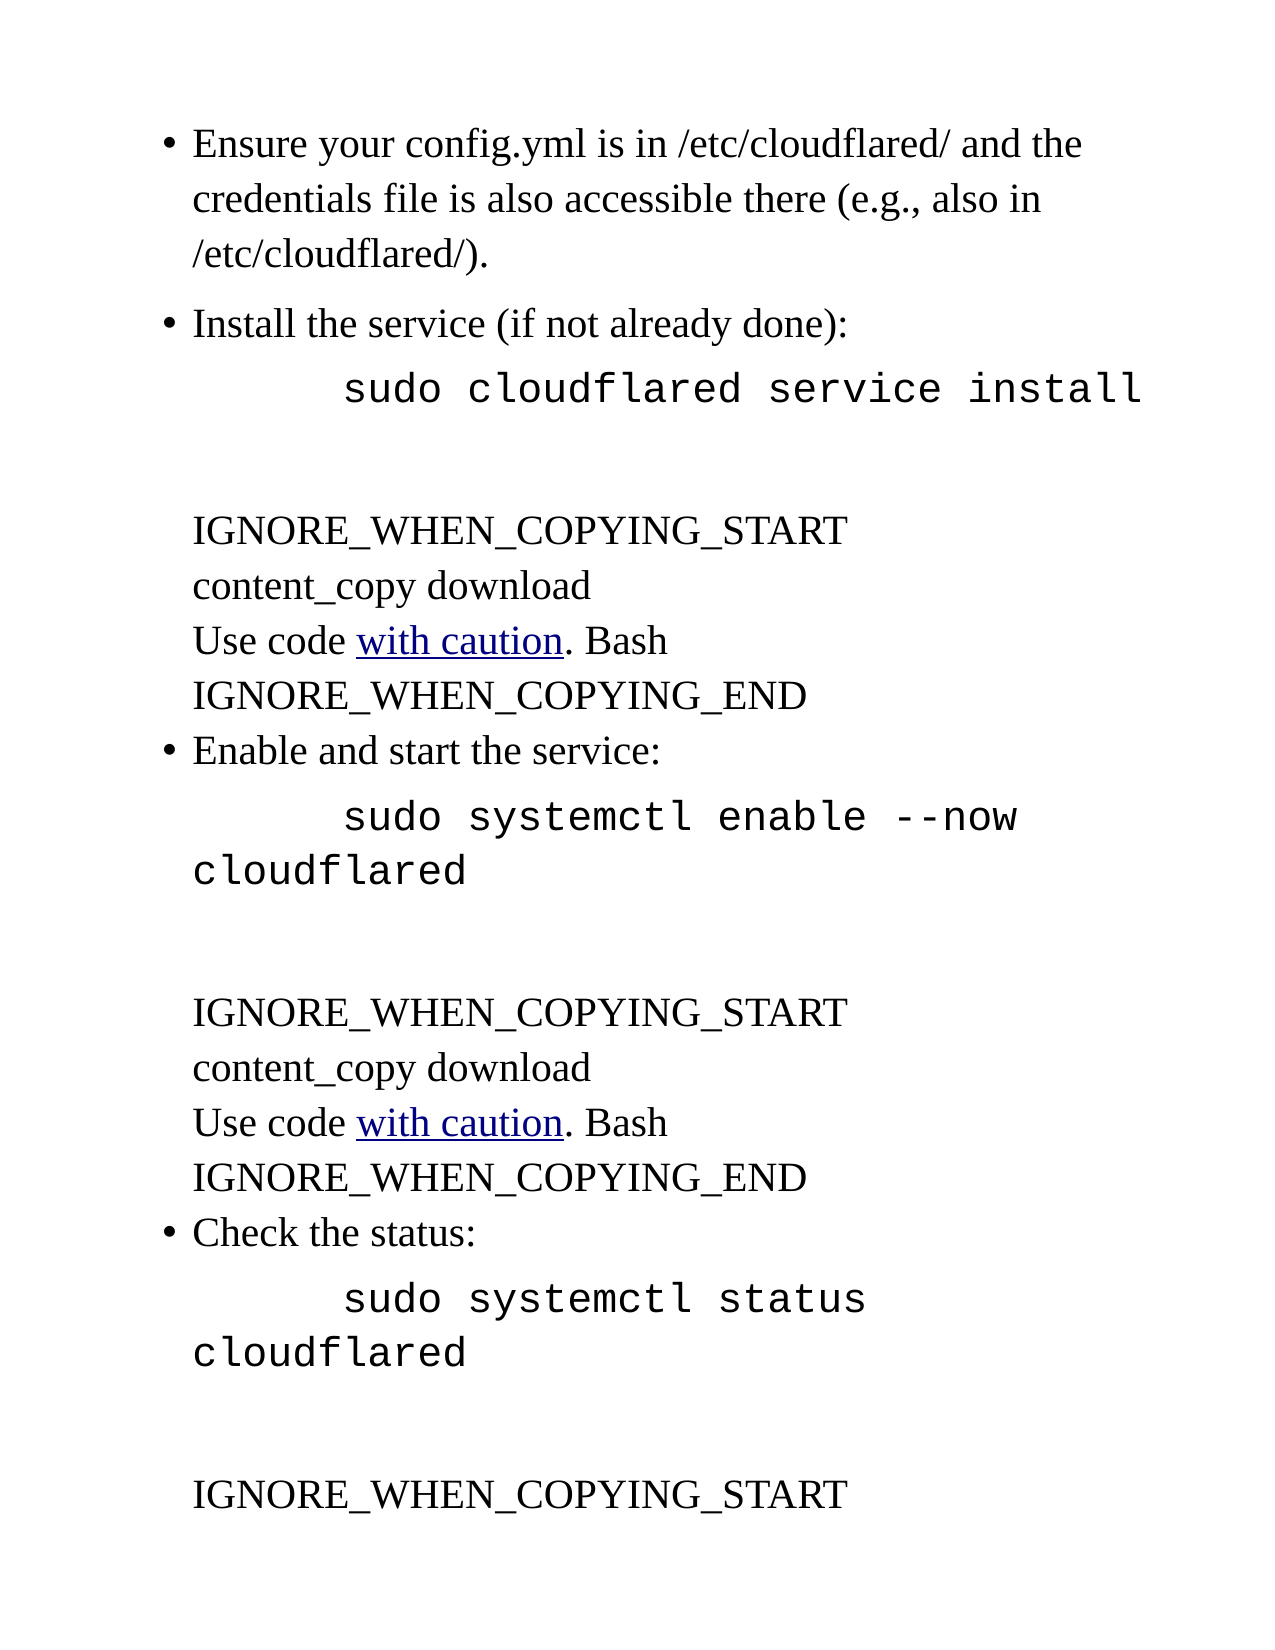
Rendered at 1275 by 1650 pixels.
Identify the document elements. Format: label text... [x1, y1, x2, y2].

list sudo systemctl enable --now cloudflared [162, 796, 1157, 897]
list content_copy download [162, 561, 1157, 608]
list IGNORE_WHEN_COPYING_START [162, 505, 1157, 553]
list IGNORE_WHEN_COPYING_START [162, 1469, 1157, 1517]
list Install the service (if not already done): [162, 298, 1157, 346]
list IGNORE_WHEN_COPYING_END [162, 1153, 1157, 1201]
list Use code with caution. Bash [162, 616, 1157, 663]
list IGNORE_WHEN_COPYING_END [162, 671, 1157, 719]
list Check the status: [162, 1208, 1157, 1256]
list Use code with caution. Bash [162, 1097, 1157, 1145]
list sudo cloudflared service install [162, 368, 1157, 415]
list sudo systemctl status cloudflared [162, 1277, 1157, 1379]
list IGNORE_WHEN_COPYING_START [162, 987, 1157, 1035]
list Enable and start the service: [162, 726, 1157, 774]
list Ensure your config.yml is in /etc/cloudflared/ and the credentials file is also accessible there (e.g., also in /etc/cloudflared/). [162, 118, 1157, 276]
list content_copy download [162, 1042, 1157, 1090]
